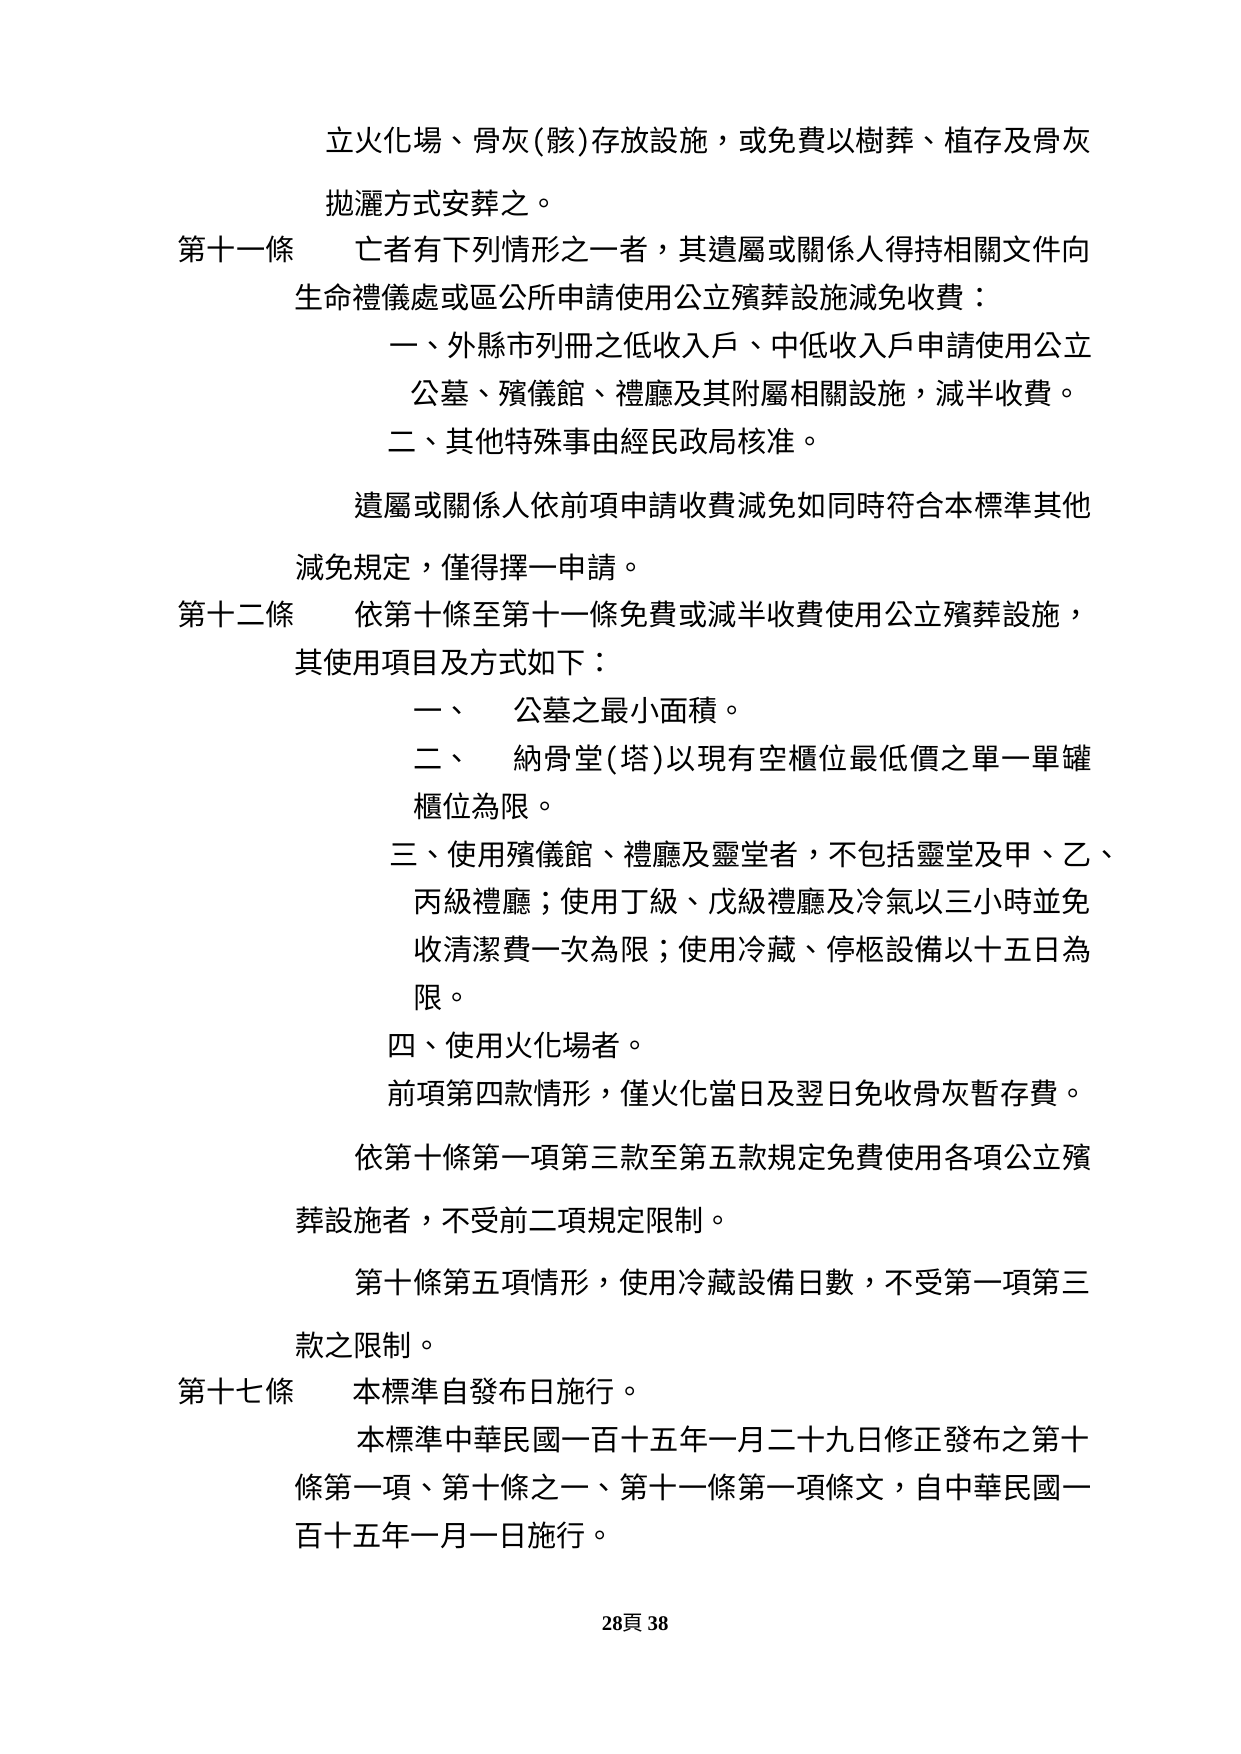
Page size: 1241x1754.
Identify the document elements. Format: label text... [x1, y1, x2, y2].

text 前項第四款情形，僅火化當日及翌日免收骨灰暫存費。 [177, 1066, 1092, 1114]
list 公墓之最小面積。 [413, 683, 1092, 731]
list 納骨堂(塔)以現有空櫃位最低價之單一單罐櫃位為限。 [413, 731, 1092, 827]
text 第十七條 本標準自發布日施行。 [177, 1364, 1092, 1412]
text 依第十條第一項第三款至第五款規定免費使用各項公立殯葬設施者，不受前二項規定限制。 [295, 1114, 1092, 1239]
text 第十一條 亡者有下列情形之一者，其遺屬或關係人得持相關文件向生命禮儀處或區公所申請使用公立殯葬設施減免收費： [177, 222, 1092, 318]
text 一、外縣市列冊之低收入戶、中低收入戶申請使用公立公墓、殯儀館、禮廳及其附屬相關設施，減半收費。 [177, 318, 1092, 414]
text 四、使用火化場者。 [177, 1018, 1092, 1066]
text 立火化場、骨灰(骸)存放設施，或免費以樹葬、植存及骨灰拋灑方式安葬之。 [177, 97, 1092, 222]
text 本標準中華民國一百十五年一月二十九日修正發布之第十條第一項、第十條之一、第十一條第一項條文，自中華民國一百十五年一月一日施行。 [177, 1412, 1092, 1556]
text 第十條第五項情形，使用冷藏設備日數，不受第一項第三款之限制。 [295, 1239, 1092, 1364]
text 遺屬或關係人依前項申請收費減免如同時符合本標準其他減免規定，僅得擇一申請。 [295, 462, 1092, 587]
text 二、其他特殊事由經民政局核准。 [177, 414, 1092, 462]
text 第十二條 依第十條至第十一條免費或減半收費使用公立殯葬設施，其使用項目及方式如下： [177, 587, 1092, 683]
text 三、使用殯儀館、禮廳及靈堂者，不包括靈堂及甲、乙、丙級禮廳；使用丁級、戊級禮廳及冷氣以三小時並免收清潔費一次為限；使用冷藏、停柩設備以十五日為限。 [177, 827, 1092, 1018]
